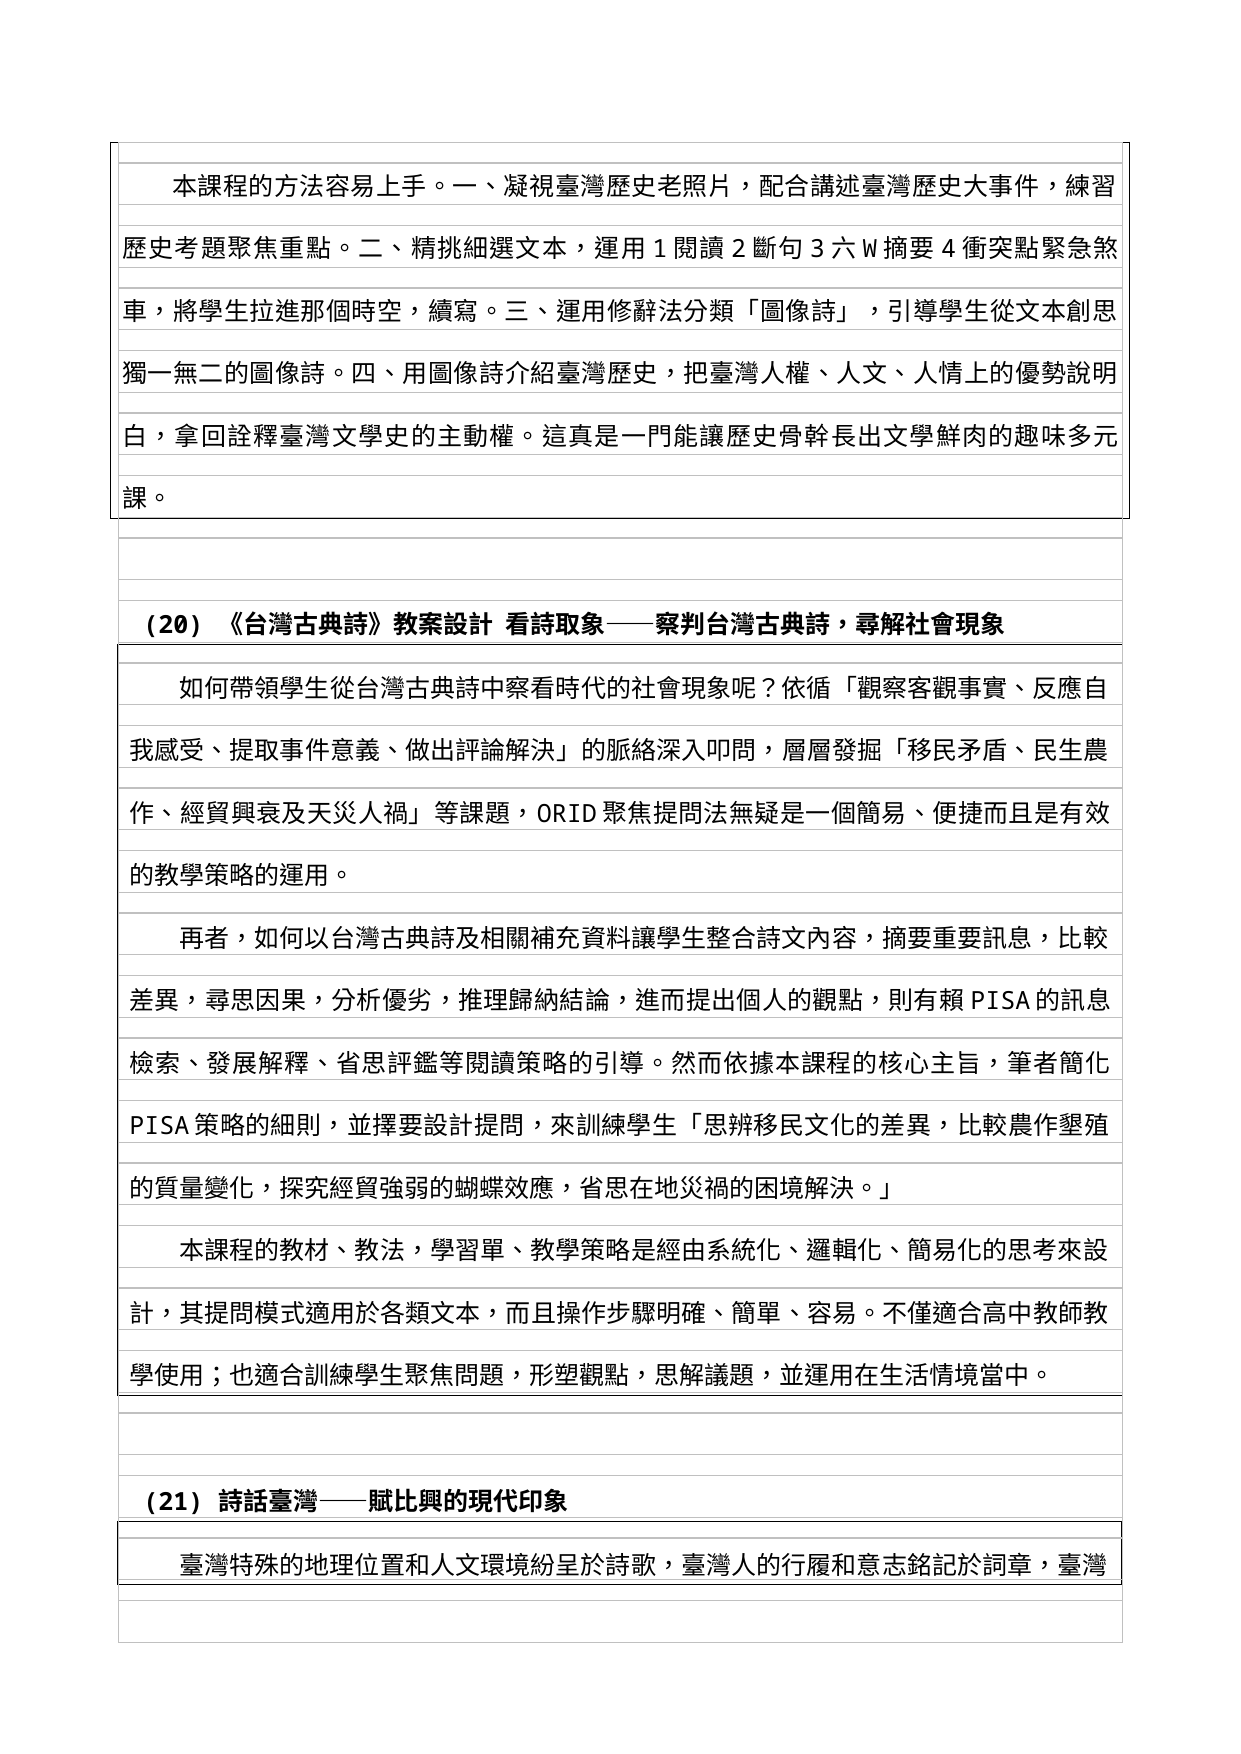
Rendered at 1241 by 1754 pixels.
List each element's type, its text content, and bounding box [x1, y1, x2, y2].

table_header 差異，尋思因果，分析優劣，推理歸納結論，進而提出個人的觀點，則有賴PISA的訊息 [119, 976, 1122, 1017]
table_header 作、經貿興衰及天災人禍」等課題，ORID聚焦提問法無疑是一個簡易、便捷而且是有效 [119, 789, 1122, 829]
table_header [119, 768, 1122, 787]
table_header [119, 830, 1122, 850]
table_header [119, 1205, 1122, 1225]
table_header [119, 268, 1122, 287]
table_header [119, 143, 1122, 162]
table_header 再者，如何以台灣古典詩及相關補充資料讓學生整合詩文內容，摘要重要訊息，比較 [119, 914, 1122, 954]
text (21) 詩話臺灣——賦比興的現代印象 [119, 1476, 1122, 1517]
text [119, 1458, 1122, 1475]
table_header 白，拿回詮釋臺灣文學史的主動權。這真是一門能讓歷史骨幹長出文學鮮肉的趣味多元 [119, 414, 1122, 454]
table_header [119, 393, 1122, 412]
table_header 計，其提問模式適用於各類文本，而且操作步驟明確、簡單、容易。不僅適合高中教師教 [119, 1289, 1122, 1329]
table_header [119, 455, 1122, 475]
table_header [119, 1018, 1122, 1037]
table_header 學使用；也適合訓練學生聚焦問題，形塑觀點，思解議題，並運用在生活情境當中。 [119, 1351, 1122, 1392]
table_header [119, 893, 1122, 912]
table_header 如何帶領學生從台灣古典詩中察看時代的社會現象呢？依循「觀察客觀事實、反應自 [119, 664, 1122, 704]
table_header [119, 1330, 1122, 1350]
table_header [119, 955, 1122, 975]
table_header [119, 645, 1122, 662]
table_header 車，將學生拉進那個時空，續寫。三、運用修辭法分類「圖像詩」，引導學生從文本創思 [119, 289, 1122, 329]
table_header PISA策略的細則，並擇要設計提問，來訓練學生「思辨移民文化的差異，比較農作墾殖 [119, 1101, 1122, 1142]
table_header 我感受、提取事件意義、做出評論解決」的脈絡深入叩問，層層發掘「移民矛盾、民生農 [119, 726, 1122, 767]
table_header 本課程的教材、教法，學習單、教學策略是經由系統化、邏輯化、簡易化的思考來設 [119, 1226, 1122, 1267]
table_header 本課程的方法容易上手。一、凝視臺灣歷史老照片，配合講述臺灣歷史大事件，練習 [119, 164, 1122, 204]
table_header 檢索、發展解釋、省思評鑑等閱讀策略的引導。然而依據本課程的核心主旨，筆者簡化 [119, 1039, 1122, 1079]
text (20) 《台灣古典詩》教案設計 看詩取象——察判台灣古典詩，尋解社會現象 [119, 601, 1122, 642]
table_header [119, 705, 1122, 725]
table_header 課。 [119, 476, 1122, 517]
table_header 獨一無二的圖像詩。四、用圖像詩介紹臺灣歷史，把臺灣人權、人文、人情上的優勢說明 [119, 351, 1122, 392]
table_header [119, 1143, 1122, 1162]
table_header [119, 1080, 1122, 1100]
text [119, 581, 1122, 600]
table_header 歷史考題聚焦重點。二、精挑細選文本，運用1閱讀2斷句3六W摘要4衝突點緊急煞 [119, 226, 1122, 267]
table_header 的質量變化，探究經貿強弱的蝴蝶效應，省思在地災禍的困境解決。」 [119, 1164, 1122, 1204]
table_header 的教學策略的運用。 [119, 851, 1122, 892]
table_header [119, 330, 1122, 350]
table_header [119, 205, 1122, 225]
table_header [119, 1268, 1122, 1287]
